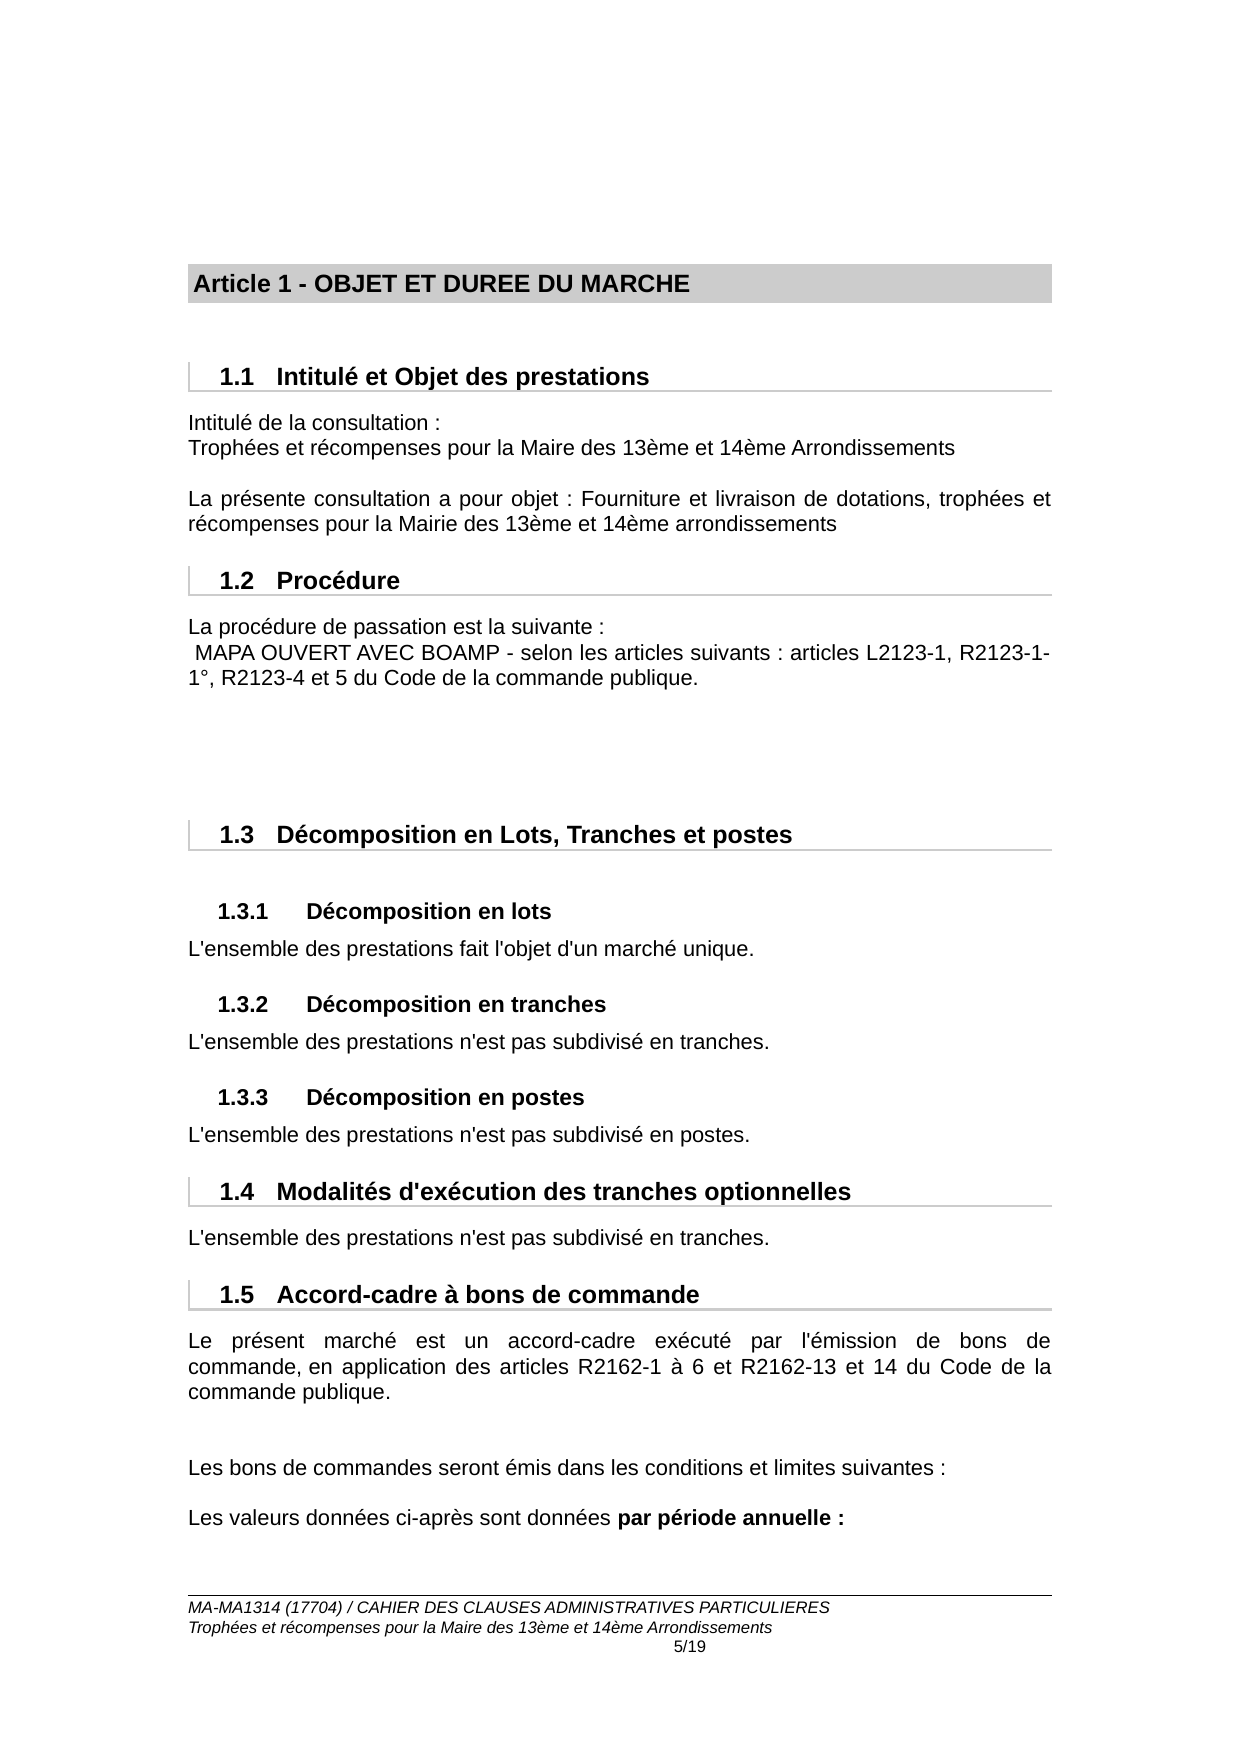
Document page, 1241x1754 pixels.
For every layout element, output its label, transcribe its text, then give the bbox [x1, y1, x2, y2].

subtitle Décomposition en postes [188, 1084, 1052, 1110]
text Les bons de commandes seront émis dans les conditions et limites suivantes : [188, 1454, 1052, 1479]
text Le présent marché est un accord-cadre exécuté par l'émission de bons de commande, en application des articles R2162-1 à 6 et R2162-13 et 14 du Code de la commande publique. [188, 1328, 1052, 1404]
subtitle Procédure [190, 566, 1052, 594]
subtitle Décomposition en Lots, Tranches et postes [190, 820, 1052, 849]
subtitle Décomposition en tranches [188, 991, 1052, 1017]
subtitle Intitulé et Objet des prestations [190, 362, 1052, 390]
text L'ensemble des prestations fait l'objet d'un marché unique. [188, 936, 1052, 961]
text Les valeurs données ci-après sont données par période annuelle : [188, 1505, 1052, 1530]
text L'ensemble des prestations n'est pas subdivisé en postes. [188, 1122, 1052, 1147]
text Intitulé de la consultation : [188, 410, 1052, 435]
subtitle Décomposition en lots [188, 898, 1052, 924]
text Trophées et récompenses pour la Maire des 13ème et 14ème Arrondissements [188, 435, 1052, 461]
text L'ensemble des prestations n'est pas subdivisé en tranches. [188, 1029, 1052, 1054]
subtitle Accord-cadre à bons de commande [190, 1280, 1052, 1308]
subtitle Modalités d'exécution des tranches optionnelles [190, 1177, 1052, 1205]
text L'ensemble des prestations n'est pas subdivisé en tranches. [188, 1225, 1052, 1250]
subtitle OBJET ET DUREE DU MARCHE [190, 266, 1050, 300]
text MAPA OUVERT AVEC BOAMP - selon les articles suivants : articles L2123-1, R2123-1-1°, R2123-4 et 5 du Code de la commande publique. [188, 639, 1052, 690]
text La procédure de passation est la suivante : [188, 614, 1052, 639]
text La présente consultation a pour objet : Fourniture et livraison de dotations, trophées et récompenses pour la Mairie des 13ème et 14ème arrondissements [188, 486, 1052, 536]
